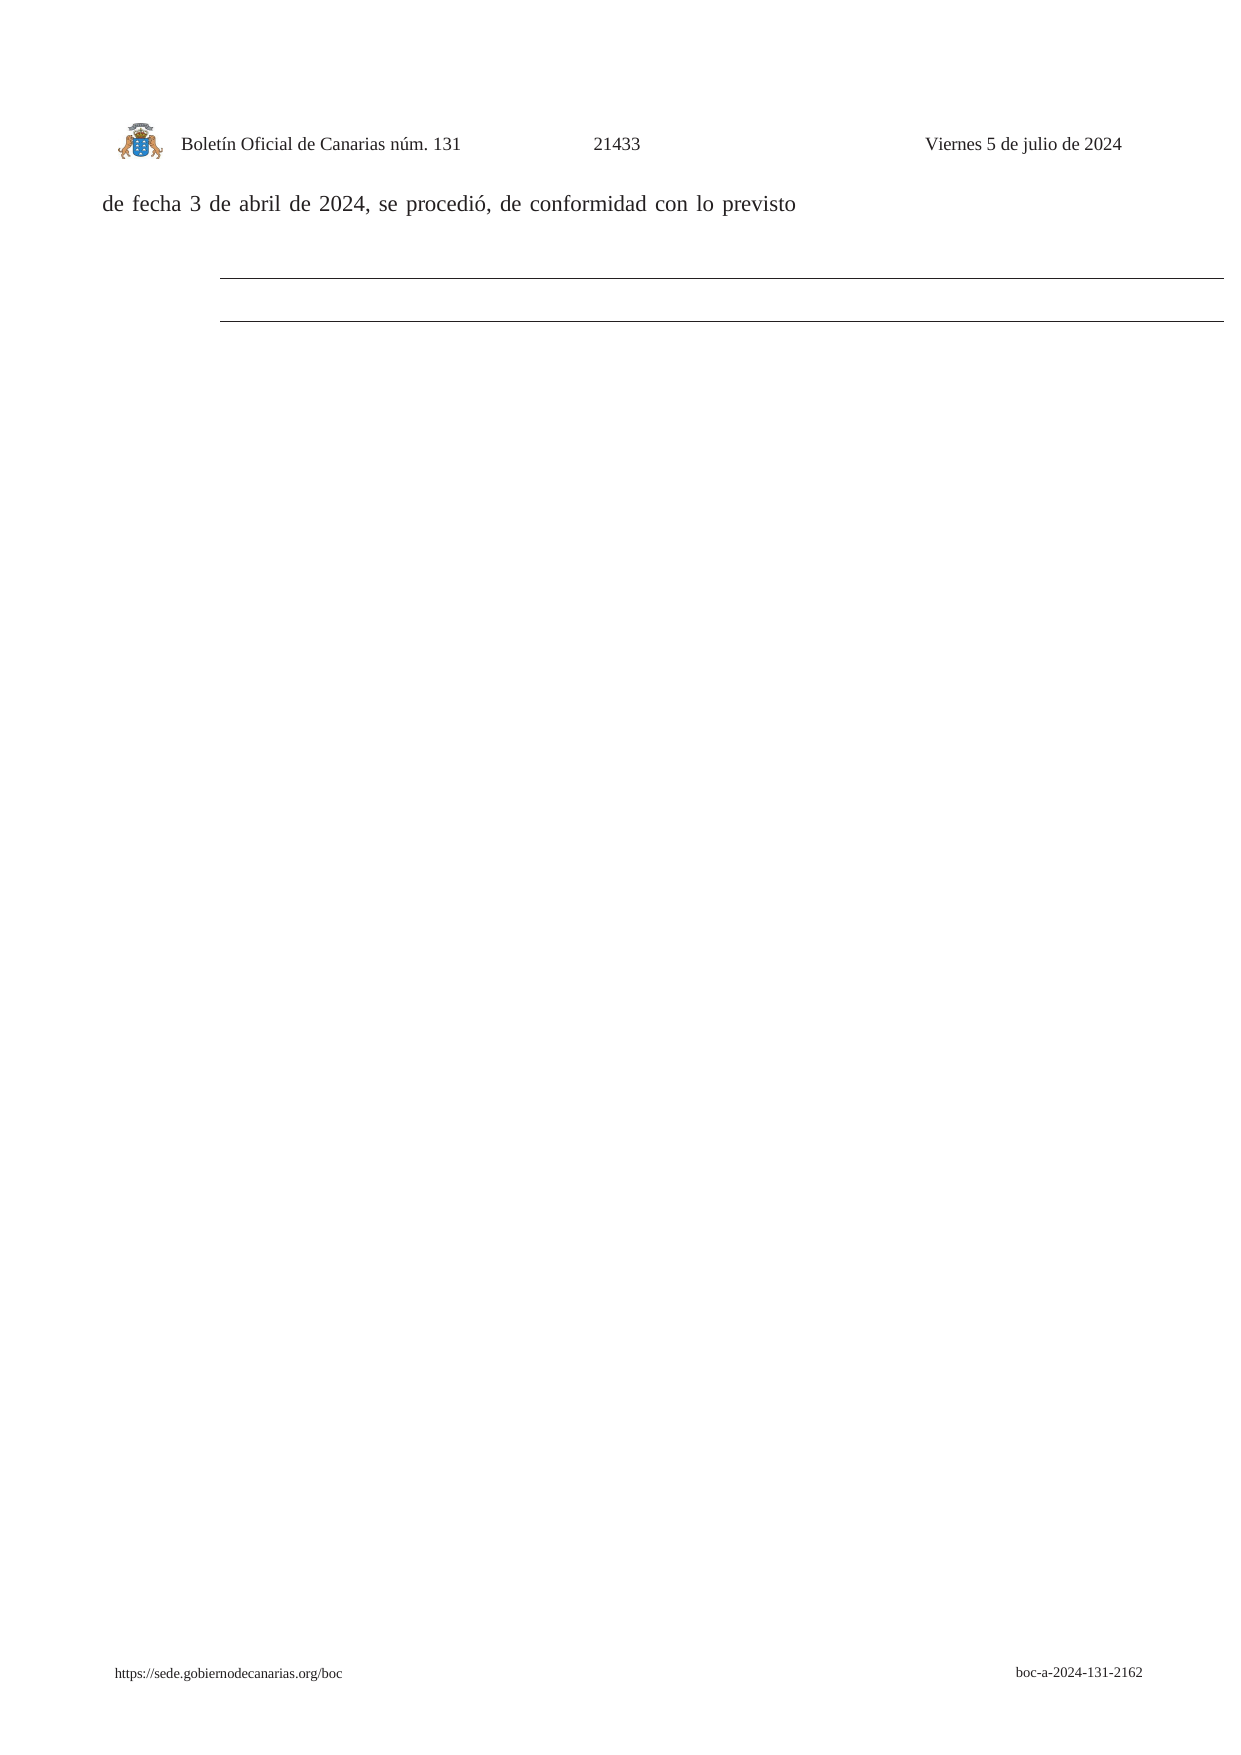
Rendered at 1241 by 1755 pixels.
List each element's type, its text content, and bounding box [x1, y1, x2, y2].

text de fecha 3 de abril de 2024, se procedió, de conformidad con lo previsto [102, 190, 1034, 216]
